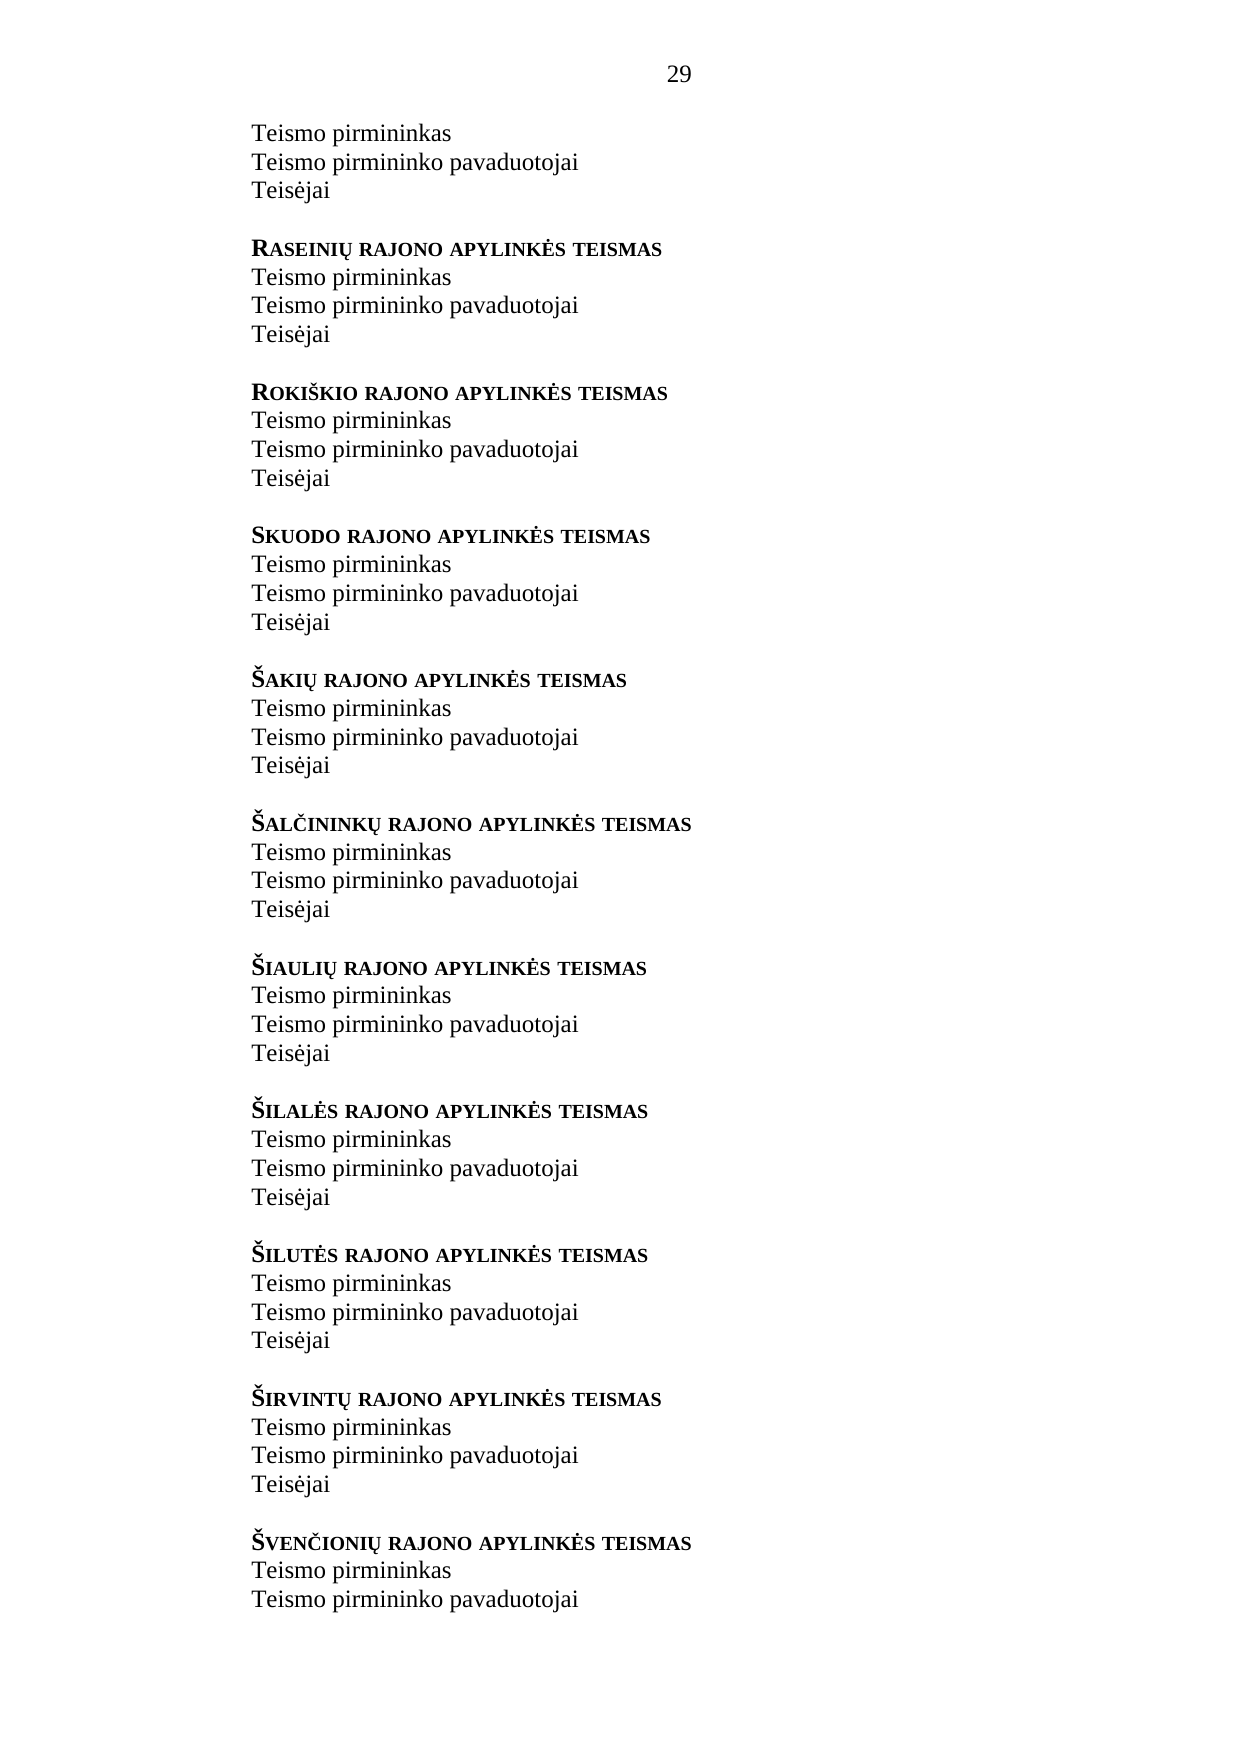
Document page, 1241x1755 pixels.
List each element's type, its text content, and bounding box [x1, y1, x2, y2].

text Šakių rajono apylinkės teismas [177, 664, 1181, 693]
text Teismo pirmininko pavaduotojai [177, 722, 1181, 751]
text Raseinių rajono apylinkės teismas [177, 233, 1181, 262]
text Teismo pirmininkas [177, 406, 1181, 434]
text Teismo pirmininkas [177, 549, 1181, 578]
text Teisėjai [177, 1038, 1181, 1067]
text Teismo pirmininkas [177, 1556, 1181, 1584]
text Teisėjai [177, 319, 1181, 348]
text Švenčionių rajono apylinkės teismas [177, 1527, 1181, 1556]
text Rokiškio rajono apylinkės teismas [177, 377, 1181, 406]
text Skuodo rajono apylinkės teismas [177, 521, 1181, 549]
text Teismo pirmininko pavaduotojai [177, 866, 1181, 894]
text Teisėjai [177, 1326, 1181, 1354]
text Teisėjai [177, 1182, 1181, 1211]
text Teismo pirmininkas [177, 1268, 1181, 1297]
text Teismo pirmininko pavaduotojai [177, 434, 1181, 463]
text Šiaulių rajono apylinkės teismas [177, 952, 1181, 981]
text Teismo pirmininko pavaduotojai [177, 291, 1181, 319]
text Teismo pirmininkas [177, 981, 1181, 1009]
text Teisėjai [177, 751, 1181, 779]
text Teismo pirmininko pavaduotojai [177, 1584, 1181, 1613]
text Teismo pirmininkas [177, 262, 1181, 291]
text Teisėjai [177, 607, 1181, 636]
text Teismo pirmininko pavaduotojai [177, 147, 1181, 176]
text Teismo pirmininkas [177, 837, 1181, 866]
text Teismo pirmininko pavaduotojai [177, 578, 1181, 607]
text Teisėjai [177, 894, 1181, 923]
text Teismo pirmininko pavaduotojai [177, 1441, 1181, 1469]
text Teismo pirmininkas [177, 1124, 1181, 1153]
text Teisėjai [177, 1469, 1181, 1498]
text Teismo pirmininko pavaduotojai [177, 1009, 1181, 1038]
text Teismo pirmininkas [177, 118, 1181, 147]
text Teismo pirmininko pavaduotojai [177, 1297, 1181, 1326]
text Širvintų rajono apylinkės teismas [177, 1383, 1181, 1412]
text Šilalės rajono apylinkės teismas [177, 1096, 1181, 1124]
text Teisėjai [177, 176, 1181, 204]
text Šilutės rajono apylinkės teismas [177, 1239, 1181, 1268]
text Šalčininkų rajono apylinkės teismas [177, 808, 1181, 837]
text Teismo pirmininkas [177, 693, 1181, 722]
text Teisėjai [177, 463, 1181, 492]
text Teismo pirmininko pavaduotojai [177, 1153, 1181, 1182]
text Teismo pirmininkas [177, 1412, 1181, 1441]
